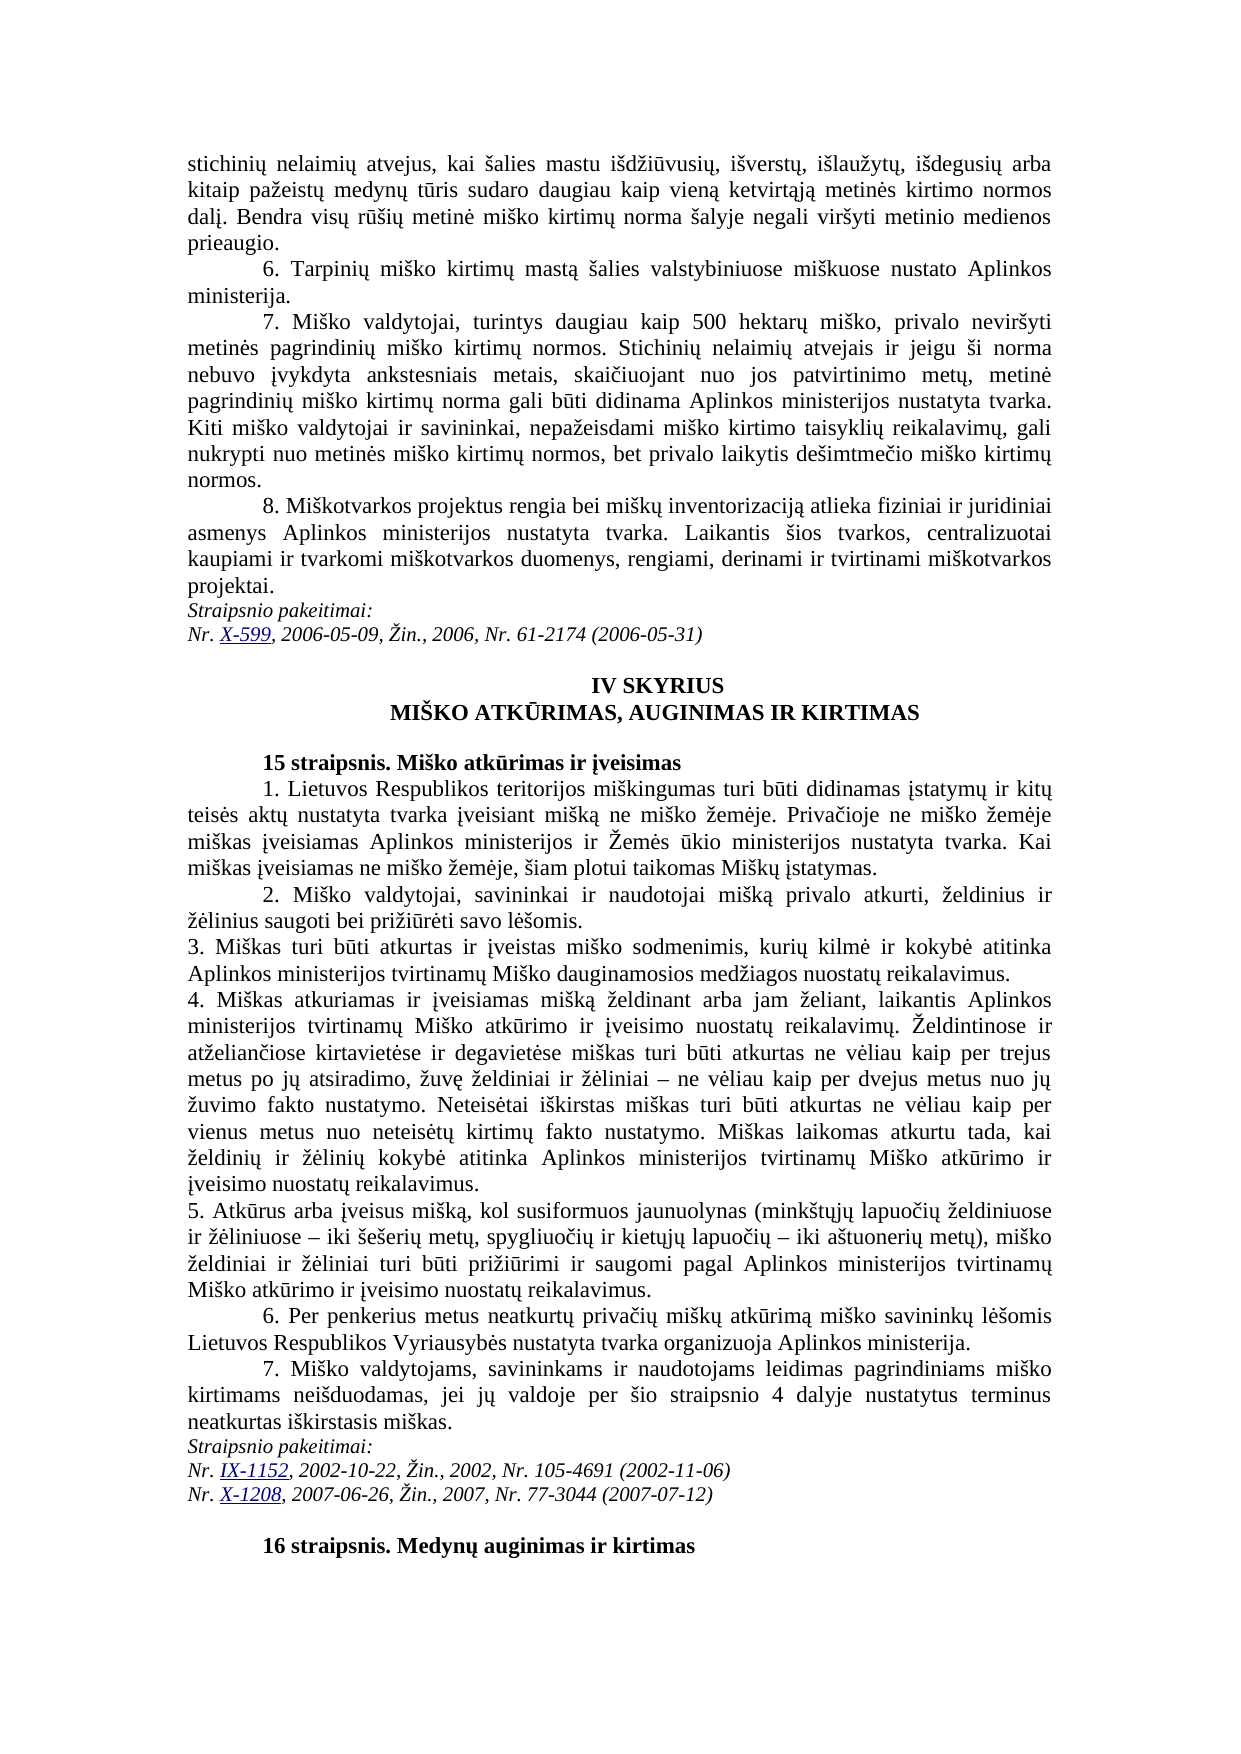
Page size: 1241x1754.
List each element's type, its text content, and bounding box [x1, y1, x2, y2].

text 7. Miško valdytojai, turintys daugiau kaip 500 hektarų miško, privalo neviršyti metinės pagrindinių miško kirtimų normos. Stichinių nelaimių atvejais ir jeigu ši norma nebuvo įvykdyta ankstesniais metais, skaičiuojant nuo jos patvirtinimo metų, metinė pagrindinių miško kirtimų norma gali būti didinama Aplinkos ministerijos nustatyta tvarka. Kiti miško valdytojai ir savininkai, nepažeisdami miško kirtimo taisyklių reikalavimų, gali nukrypti nuo metinės miško kirtimų normos, bet privalo laikytis dešimtmečio miško kirtimų normos. [187, 308, 1053, 493]
text MIŠKO ATKŪRIMAS, AUGINIMAS IR KIRTIMAS [187, 699, 1053, 725]
text 8. Miškotvarkos projektus rengia bei miškų inventorizaciją atlieka fiziniai ir juridiniai asmenys Aplinkos ministerijos nustatyta tvarka. Laikantis šios tvarkos, centralizuotai kaupiami ir tvarkomi miškotvarkos duomenys, rengiami, derinami ir tvirtinami miškotvarkos projektai. [187, 493, 1053, 598]
text 5. Atkūrus arba įveisus mišką, kol susiformuos jaunuolynas (minkštųjų lapuočių želdiniuose ir žėliniuose – iki šešerių metų, spygliuočių ir kietųjų lapuočių – iki aštuonerių metų), miško želdiniai ir žėliniai turi būti prižiūrimi ir saugomi pagal Aplinkos ministerijos tvirtinamų Miško atkūrimo ir įveisimo nuostatų reikalavimus. [187, 1197, 1053, 1302]
text IV SKYRIUS [187, 672, 1053, 699]
text Nr. IX-1152, 2002-10-22, Žin., 2002, Nr. 105-4691 (2002-11-06) [187, 1458, 1053, 1482]
text Nr. X-599, 2006-05-09, Žin., 2006, Nr. 61-2174 (2006-05-31) [187, 622, 1053, 646]
text 2. Miško valdytojai, savininkai ir naudotojai mišką privalo atkurti, želdinius ir žėlinius saugoti bei prižiūrėti savo lėšomis. [187, 881, 1053, 933]
text 4. Miškas atkuriamas ir įveisiamas mišką želdinant arba jam želiant, laikantis Aplinkos ministerijos tvirtinamų Miško atkūrimo ir įveisimo nuostatų reikalavimų. Želdintinose ir atželiančiose kirtavietėse ir degavietėse miškas turi būti atkurtas ne vėliau kaip per trejus metus po jų atsiradimo, žuvę želdiniai ir žėliniai – ne vėliau kaip per dvejus metus nuo jų žuvimo fakto nustatymo. Neteisėtai iškirstas miškas turi būti atkurtas ne vėliau kaip per vienus metus nuo neteisėtų kirtimų fakto nustatymo. Miškas laikomas atkurtu tada, kai želdinių ir žėlinių kokybė atitinka Aplinkos ministerijos tvirtinamų Miško atkūrimo ir įveisimo nuostatų reikalavimus. [187, 986, 1053, 1197]
text Straipsnio pakeitimai: [187, 598, 1053, 622]
text 3. Miškas turi būti atkurtas ir įveistas miško sodmenimis, kurių kilmė ir kokybė atitinka Aplinkos ministerijos tvirtinamų Miško dauginamosios medžiagos nuostatų reikalavimus. [187, 933, 1053, 986]
text 7. Miško valdytojams, savininkams ir naudotojams leidimas pagrindiniams miško kirtimams neišduodamas, jei jų valdoje per šio straipsnio 4 dalyje nustatytus terminus neatkurtas iškirstasis miškas. [187, 1355, 1053, 1434]
text stichinių nelaimių atvejus, kai šalies mastu išdžiūvusių, išverstų, išlaužytų, išdegusių arba kitaip pažeistų medynų tūris sudaro daugiau kaip vieną ketvirtąją metinės kirtimo normos dalį. Bendra visų rūšių metinė miško kirtimų norma šalyje negali viršyti metinio medienos prieaugio. [187, 150, 1053, 255]
text Straipsnio pakeitimai: [187, 1434, 1053, 1458]
text Nr. X-1208, 2007-06-26, Žin., 2007, Nr. 77-3044 (2007-07-12) [187, 1482, 1053, 1506]
text 6. Per penkerius metus neatkurtų privačių miškų atkūrimą miško savininkų lėšomis Lietuvos Respublikos Vyriausybės nustatyta tvarka organizuoja Aplinkos ministerija. [187, 1302, 1053, 1355]
text 16 straipsnis. Medynų auginimas ir kirtimas [187, 1533, 1053, 1559]
text 15 straipsnis. Miško atkūrimas ir įveisimas [187, 749, 1053, 775]
text 6. Tarpinių miško kirtimų mastą šalies valstybiniuose miškuose nustato Aplinkos ministerija. [187, 255, 1053, 308]
text 1. Lietuvos Respublikos teritorijos miškingumas turi būti didinamas įstatymų ir kitų teisės aktų nustatyta tvarka įveisiant mišką ne miško žemėje. Privačioje ne miško žemėje miškas įveisiamas Aplinkos ministerijos ir Žemės ūkio ministerijos nustatyta tvarka. Kai miškas įveisiamas ne miško žemėje, šiam plotui taikomas Miškų įstatymas. [187, 775, 1053, 881]
